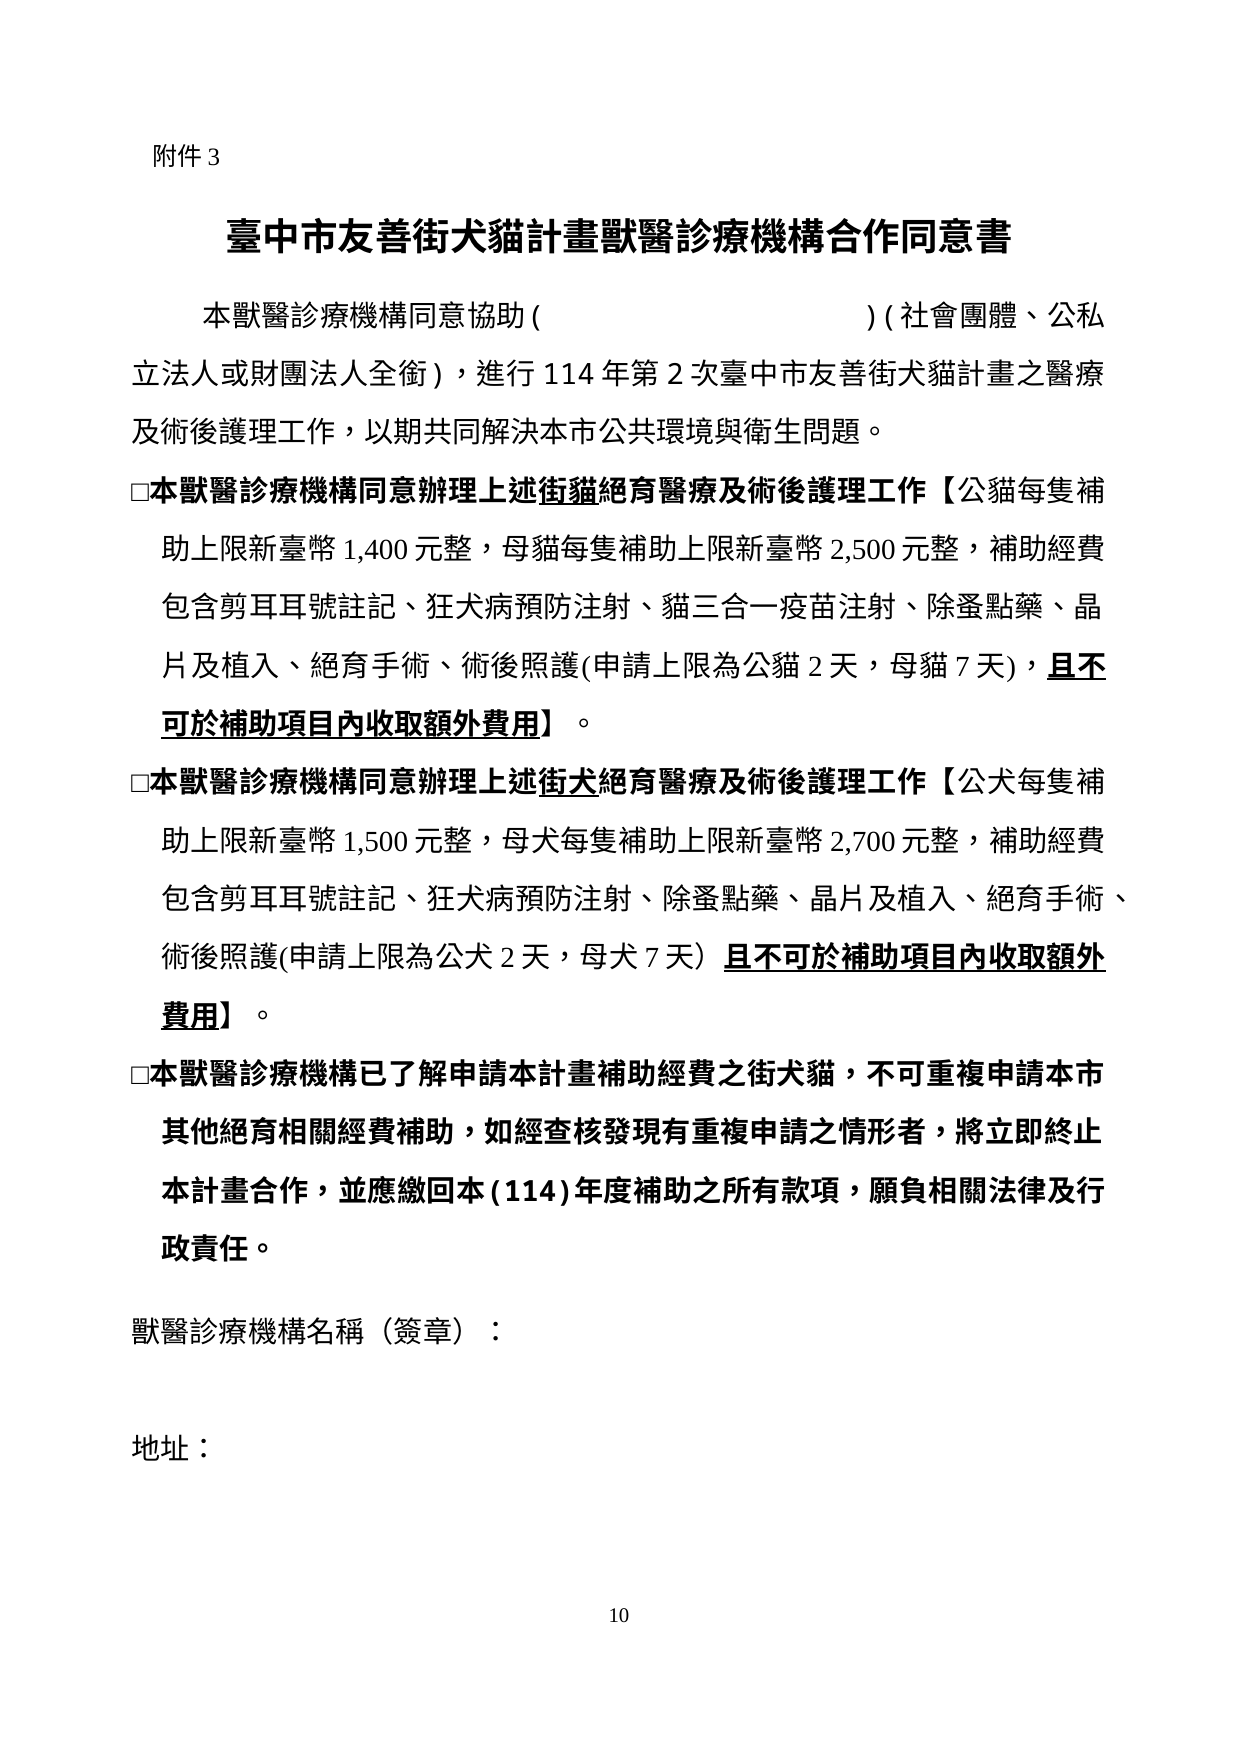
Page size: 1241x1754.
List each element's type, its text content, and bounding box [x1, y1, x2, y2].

text [137, 129, 250, 194]
text 臺中市友善街犬貓計畫獸醫診療機構合作同意書 [131, 206, 1106, 261]
text 地址： [131, 1426, 1106, 1468]
text 獸醫診療機構名稱（簽章）： [131, 1308, 1106, 1351]
text 本獸醫診療機構同意協助( )(社會團體、公私立法人或財團法人全銜)，進行114年第2次臺中市友善街犬貓計畫之醫療及術後護理工作，以期共同解決本市公共環境與衛生問題。 [131, 279, 1106, 454]
text 附件3 [152, 136, 235, 172]
text □本獸醫診療機構同意辦理上述街貓絕育醫療及術後護理工作【公貓每隻補助上限新臺幣1,400元整，母貓每隻補助上限新臺幣2,500元整，補助經費包含剪耳耳號註記、狂犬病預防注射、貓三合一疫苗注射、除蚤點藥、晶片及植入、絕育手術、術後照護(申請上限為公貓2天，母貓7天)，且不可於補助項目內收取額外費用】。 [131, 454, 1106, 746]
text □本獸醫診療機構同意辦理上述街犬絕育醫療及術後護理工作【公犬每隻補助上限新臺幣1,500元整，母犬每隻補助上限新臺幣2,700元整，補助經費包含剪耳耳號註記、狂犬病預防注射、除蚤點藥、晶片及植入、絕育手術、術後照護(申請上限為公犬2天，母犬7天）且不可於補助項目內收取額外費用】。 [131, 746, 1106, 1038]
text □本獸醫診療機構已了解申請本計畫補助經費之街犬貓，不可重複申請本市其他絕育相關經費補助，如經查核發現有重複申請之情形者，將立即終止本計畫合作，並應繳回本(114)年度補助之所有款項，願負相關法律及行政責任。 [131, 1038, 1106, 1271]
